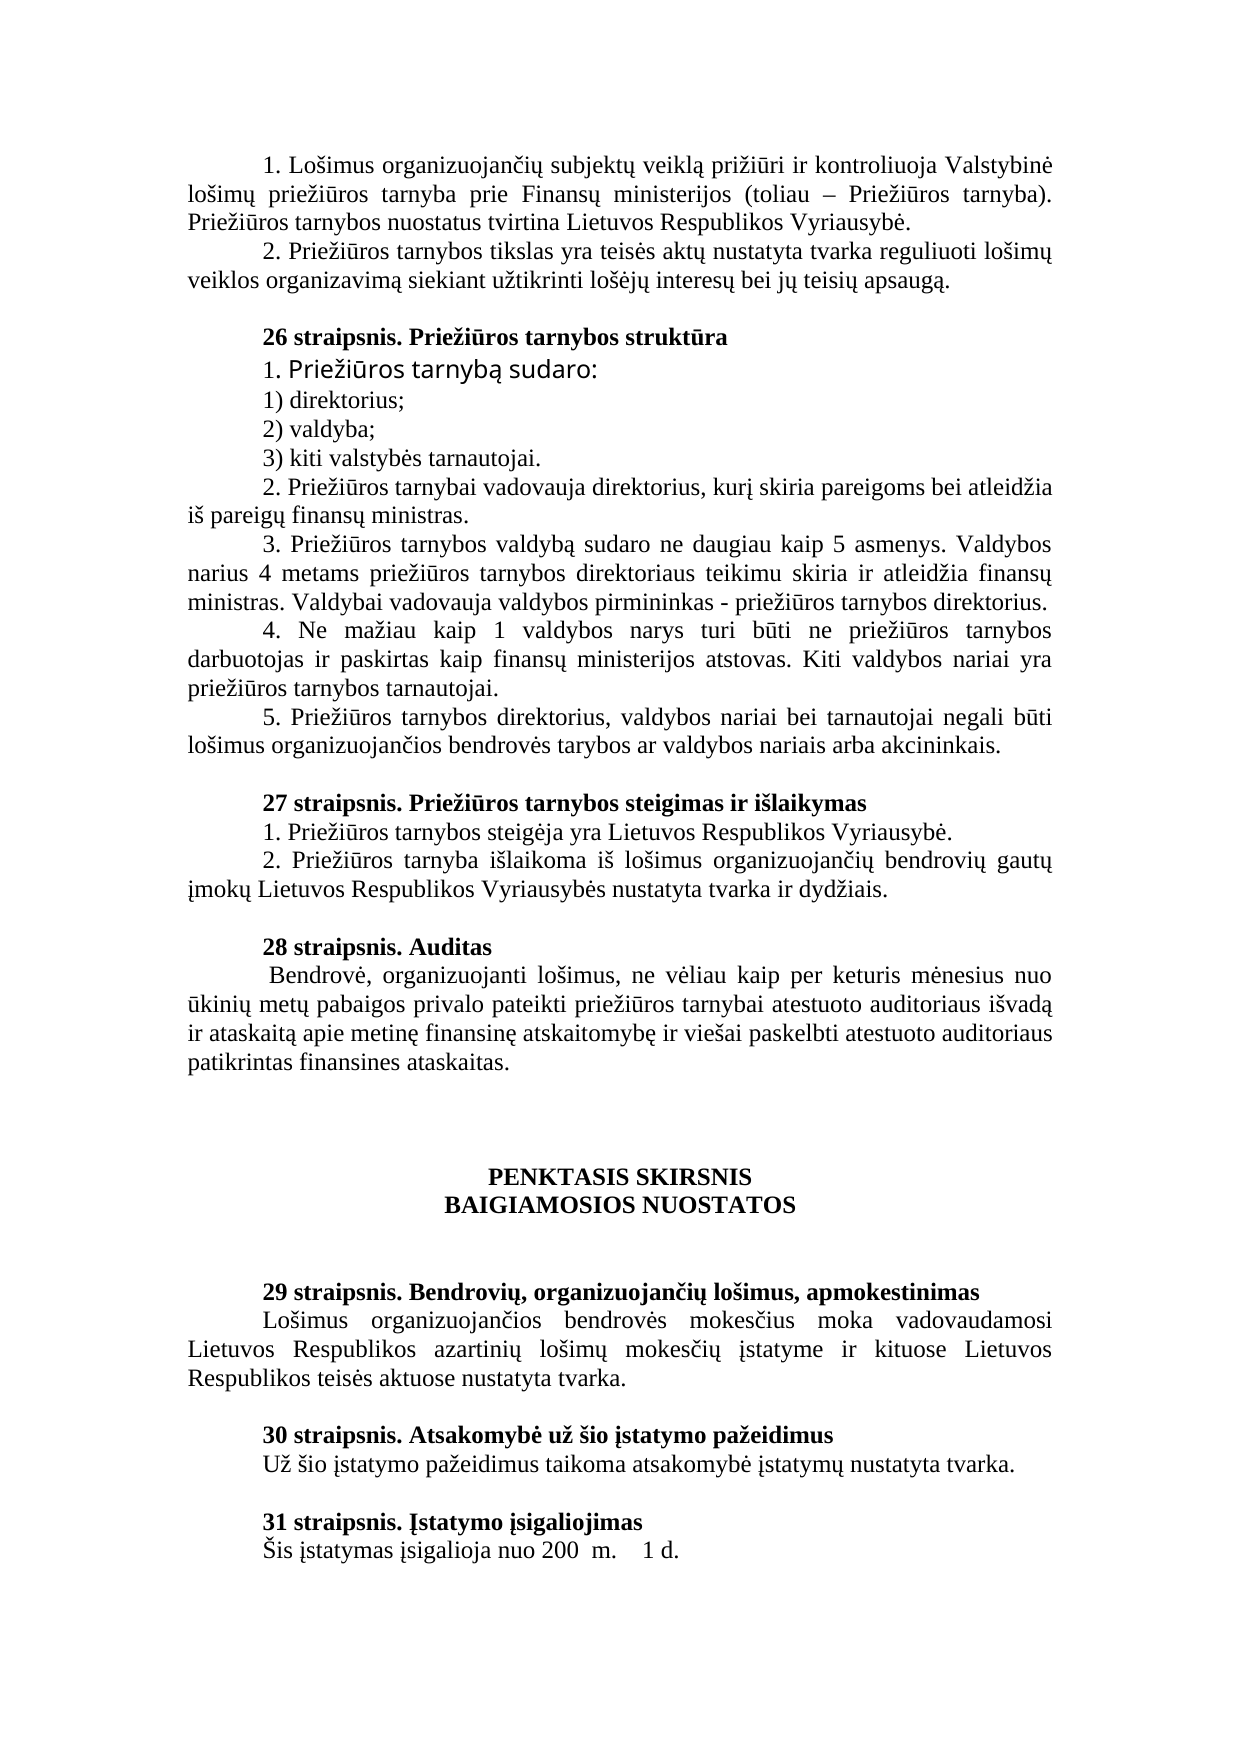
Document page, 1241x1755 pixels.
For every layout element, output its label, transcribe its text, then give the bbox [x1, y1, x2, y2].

text PENKTASIS SKIRSNIS [187, 1162, 1053, 1190]
text 1) direktorius; [187, 385, 1053, 414]
text BAIGIAMOSIOS NUOSTATOS [187, 1190, 1053, 1219]
text 31 straipsnis. Įstatymo įsigaliojimas [187, 1507, 1053, 1535]
text Šis įstatymas įsigalioja nuo 200 m. 1 d. [187, 1535, 1053, 1564]
text 1. Priežiūros tarnybos steigėja yra Lietuvos Respublikos Vyriausybė. [187, 817, 1053, 845]
text 1. Lošimus organizuojančių subjektų veiklą prižiūri ir kontroliuoja Valstybinė lošimų priežiūros tarnyba prie Finansų ministerijos (toliau – Priežiūros tarnyba). Priežiūros tarnybos nuostatus tvirtina Lietuvos Respublikos Vyriausybė. [187, 150, 1053, 236]
text 30 straipsnis. Atsakomybė už šio įstatymo pažeidimus [187, 1420, 1053, 1449]
text Bendrovė, organizuojanti lošimus, ne vėliau kaip per keturis mėnesius nuo ūkinių metų pabaigos privalo pateikti priežiūros tarnybai atestuoto auditoriaus išvadą ir ataskaitą apie metinę finansinę atskaitomybę ir viešai paskelbti atestuoto auditoriaus patikrintas finansines ataskaitas. [187, 960, 1053, 1075]
text 2. Priežiūros tarnyba išlaikoma iš lošimus organizuojančių bendrovių gautų įmokų Lietuvos Respublikos Vyriausybės nustatyta tvarka ir dydžiais. [187, 845, 1053, 903]
text 5. Priežiūros tarnybos direktorius, valdybos nariai bei tarnautojai negali būti lošimus organizuojančios bendrovės tarybos ar valdybos nariais arba akcininkais. [187, 702, 1053, 759]
text 29 straipsnis. Bendrovių, organizuojančių lošimus, apmokestinimas [187, 1277, 1053, 1305]
text 2. Priežiūros tarnybai vadovauja direktorius, kurį skiria pareigoms bei atleidžia iš pareigų finansų ministras. [187, 472, 1053, 529]
text 28 straipsnis. Auditas [187, 932, 1053, 960]
text 1. Priežiūros tarnybą sudaro: [187, 351, 1053, 385]
text 4. Ne mažiau kaip 1 valdybos narys turi būti ne priežiūros tarnybos darbuotojas ir paskirtas kaip finansų ministerijos atstovas. Kiti valdybos nariai yra priežiūros tarnybos tarnautojai. [187, 615, 1053, 702]
text 26 straipsnis. Priežiūros tarnybos struktūra [187, 322, 1053, 351]
text 2) valdyba; [187, 414, 1053, 443]
text 3. Priežiūros tarnybos valdybą sudaro ne daugiau kaip 5 asmenys. Valdybos narius 4 metams priežiūros tarnybos direktoriaus teikimu skiria ir atleidžia finansų ministras. Valdybai vadovauja valdybos pirmininkas - priežiūros tarnybos direktorius. [187, 529, 1053, 615]
text 2. Priežiūros tarnybos tikslas yra teisės aktų nustatyta tvarka reguliuoti lošimų veiklos organizavimą siekiant užtikrinti lošėjų interesų bei jų teisių apsaugą. [187, 236, 1053, 294]
text 3) kiti valstybės tarnautojai. [187, 443, 1053, 472]
text Už šio įstatymo pažeidimus taikoma atsakomybė įstatymų nustatyta tvarka. [187, 1449, 1053, 1478]
text 27 straipsnis. Priežiūros tarnybos steigimas ir išlaikymas [187, 788, 1053, 817]
text Lošimus organizuojančios bendrovės mokesčius moka vadovaudamosi Lietuvos Respublikos azartinių lošimų mokesčių įstatyme ir kituose Lietuvos Respublikos teisės aktuose nustatyta tvarka. [187, 1305, 1053, 1392]
